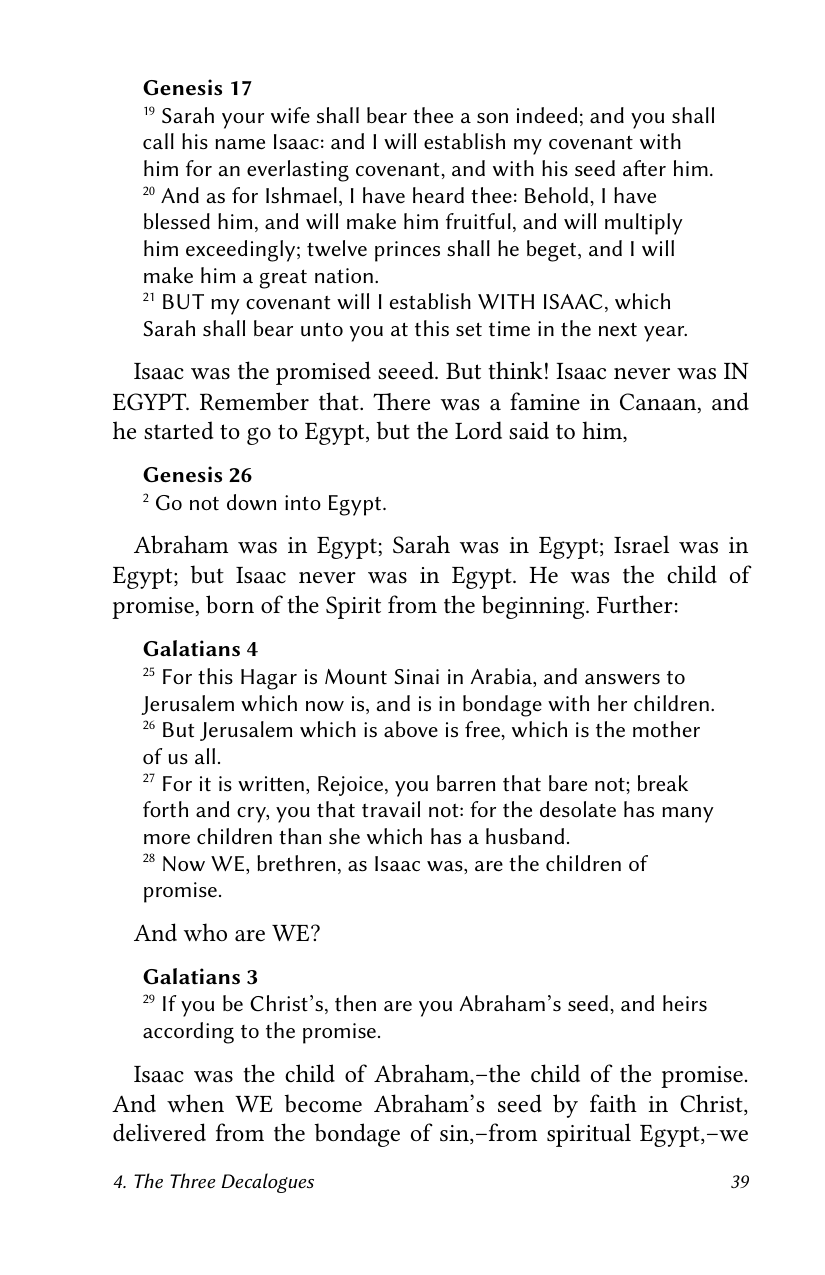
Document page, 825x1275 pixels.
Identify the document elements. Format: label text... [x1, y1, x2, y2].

text Galatians 3 [142, 964, 750, 990]
text 25 For this Hagar is Mount Sinai in Arabia, and answers to Jerusalem which now is, and is in bondage with her children. [142, 664, 720, 717]
text 2 Go not down into Egypt. [142, 490, 720, 516]
text 21 BUT my covenant will I establish WITH ISAAC, which Sarah shall bear unto you at this set time in the next year. [142, 289, 720, 342]
text Genesis 17 [142, 75, 750, 101]
text Isaac was the promised seeed. But think! Isaac never was IN EGYPT. Remember that. There was a famine in Canaan, and he started to go to Egypt, but the Lord said to him, [112, 358, 750, 446]
text 19 Sarah your wife shall bear thee a son indeed; and you shall call his name Isaac: and I will establish my covenant with him for an everlasting covenant, and with his seed after him. [142, 103, 720, 182]
text Isaac was the child of Abraham,–the child of the promise. And when WE become Abraham’s seed by faith in Christ, delivered from the bondage of sin,–from spiritual Egypt,–we [112, 1060, 750, 1148]
text 27 For it is written, Rejoice, you barren that bare not; break forth and cry, you that travail not: for the desolate has many more children than she which has a husband. [142, 771, 720, 850]
text 20 And as for Ishmael, I have heard thee: Behold, I have blessed him, and will make him fruitful, and will multiply him exceedingly; twelve princes shall he beget, and I will make him a great nation. [142, 183, 720, 289]
text 26 But Jerusalem which is above is free, which is the mother of us all. [142, 717, 720, 770]
text Abraham was in Egypt; Sarah was in Egypt; Israel was in Egypt; but Isaac never was in Egypt. He was the child of promise, born of the Spirit from the beginning. Further: [112, 532, 750, 620]
text 29 If you be Christ’s, then are you Abraham’s seed, and heirs according to the promise. [142, 991, 720, 1044]
text 28 Now WE, brethren, as Isaac was, are the children of promise. [142, 851, 720, 903]
text Genesis 26 [142, 462, 750, 488]
text Galatians 4 [142, 636, 750, 662]
text And who are WE? [112, 919, 750, 947]
